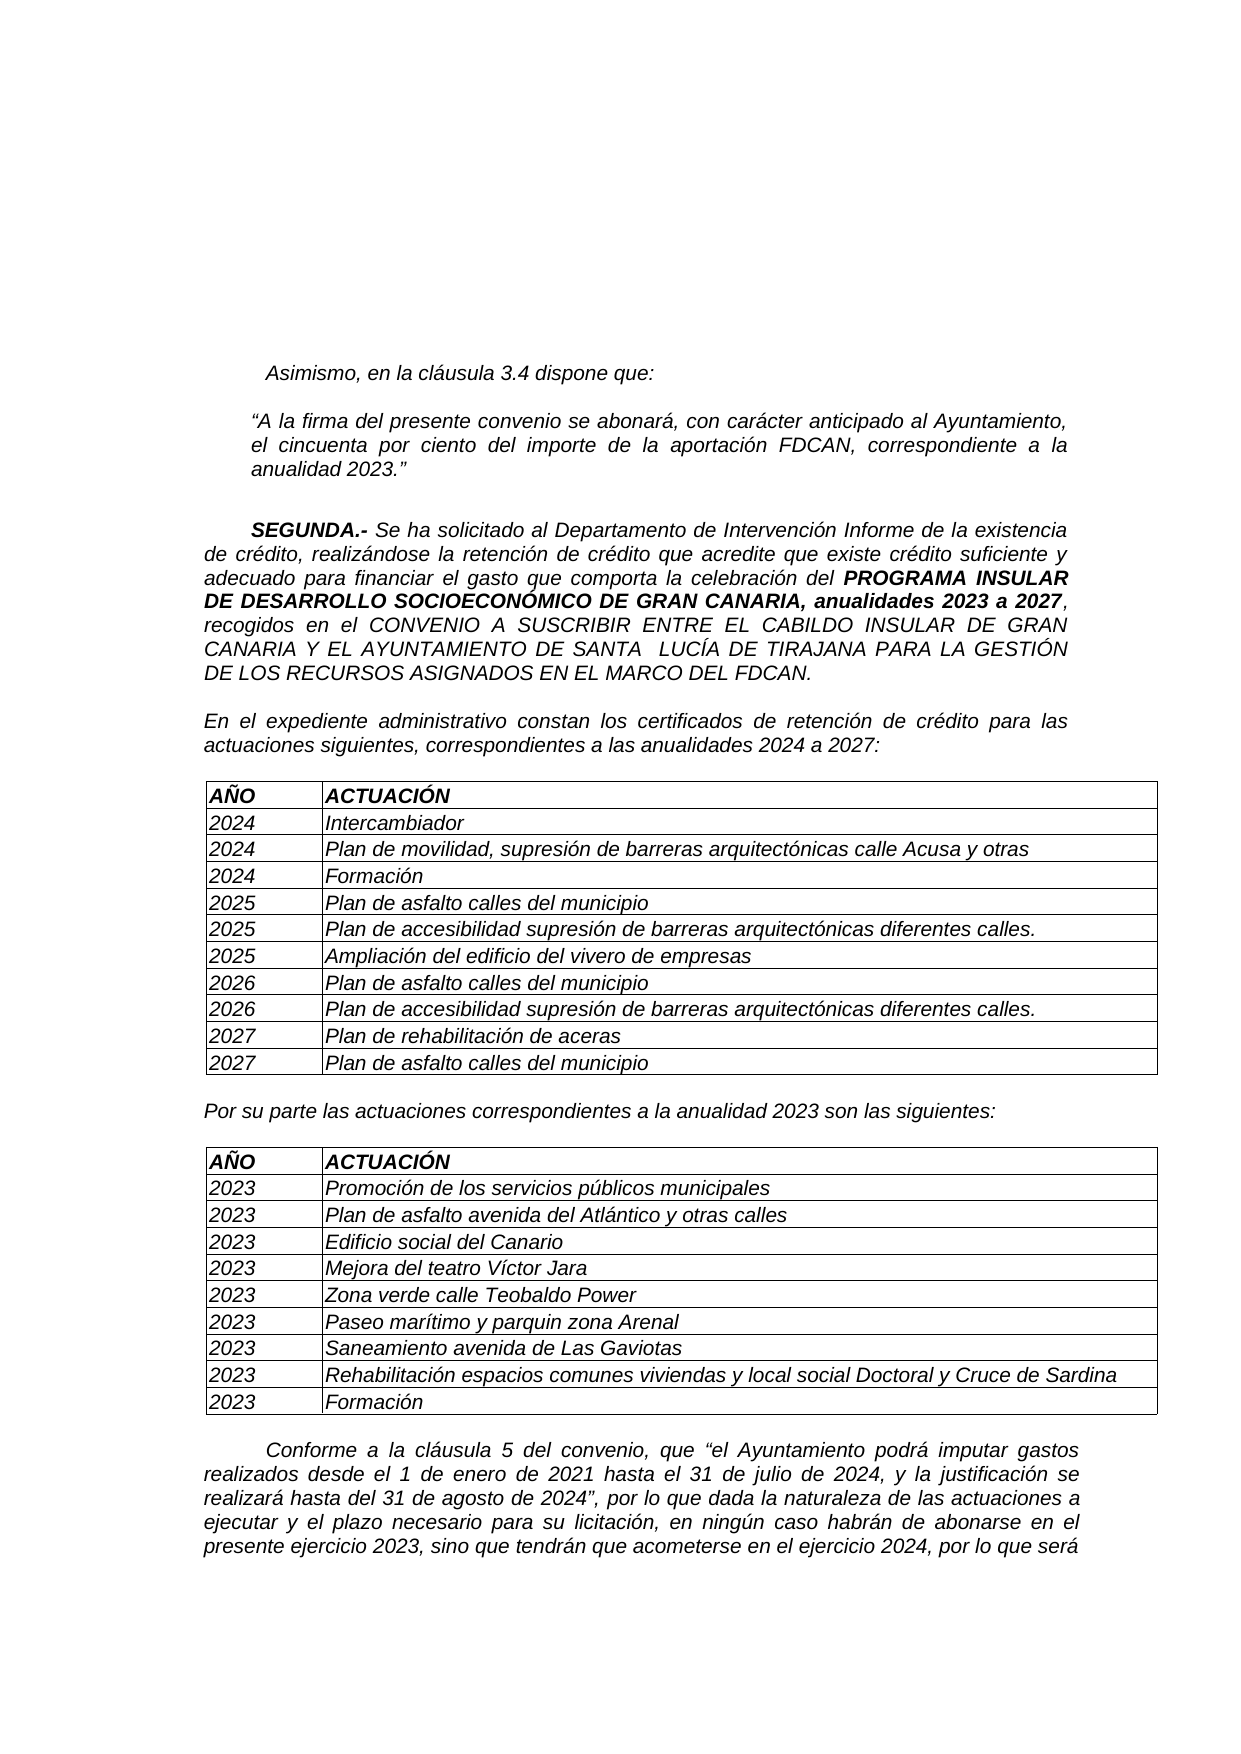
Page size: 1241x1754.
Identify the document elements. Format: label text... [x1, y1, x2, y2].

table_header ACTUACIÓN [323, 782, 1157, 808]
table_cell Formación [323, 1388, 1157, 1413]
table_cell 2023 [207, 1228, 322, 1253]
table_cell Plan de asfalto calles del municipio [323, 889, 1157, 914]
table_cell 2027 [207, 1049, 322, 1074]
table_cell 2023 [207, 1175, 322, 1200]
table_cell Intercambiador [323, 809, 1157, 834]
table_cell Plan de asfalto avenida del Atlántico y otras calles [323, 1201, 1157, 1227]
table_cell Plan de asfalto calles del municipio [323, 1049, 1157, 1074]
table_cell 2025 [207, 889, 322, 914]
table_cell 2023 [207, 1388, 322, 1413]
text SEGUNDA.- Se ha solicitado al Departamento de Intervención Informe de la existencia de crédito, realizándose la retención de crédito que acredite que existe crédito suficiente y adecuado para financiar el gasto que comporta la celebración del PROGRAMA INSULAR DE DESARROLLO SOCIOECONÓMICO DE GRAN CANARIA, anualidades 2023 a 2027, recogidos en el CONVENIO A SUSCRIBIR ENTRE EL CABILDO INSULAR DE GRAN CANARIA Y EL AYUNTAMIENTO DE SANTA LUCÍA DE TIRAJANA PARA LA GESTIÓN DE LOS RECURSOS ASIGNADOS EN EL MARCO DEL FDCAN. [204, 517, 1069, 685]
table_header AÑO [207, 782, 322, 808]
text “A la firma del presente convenio se abonará, con carácter anticipado al Ayuntamiento, el cincuenta por ciento del importe de la aportación FDCAN, correspondiente a la anualidad 2023.” [251, 409, 1069, 481]
table_cell 2023 [207, 1201, 322, 1227]
table_cell Promoción de los servicios públicos municipales [323, 1175, 1157, 1200]
table_cell Zona verde calle Teobaldo Power [323, 1281, 1157, 1307]
table_cell Plan de movilidad, supresión de barreras arquitectónicas calle Acusa y otras [323, 835, 1157, 861]
text Conforme a la cláusula 5 del convenio, que “el Ayuntamiento podrá imputar gastos realizados desde el 1 de enero de 2021 hasta el 31 de julio de 2024, y la justificación se realizará hasta del 31 de agosto de 2024”, por lo que dada la naturaleza de las actuaciones a ejecutar y el plazo necesario para su licitación, en ningún caso habrán de abonarse en el presente ejercicio 2023, sino que tendrán que acometerse en el ejercicio 2024, por lo que será [203, 1438, 1081, 1558]
table_cell 2023 [207, 1281, 322, 1307]
table_header AÑO [207, 1148, 322, 1173]
text En el expediente administrativo constan los certificados de retención de crédito para las actuaciones siguientes, correspondientes a las anualidades 2024 a 2027: [203, 709, 1069, 757]
table_cell 2025 [207, 915, 322, 941]
table_cell 2027 [207, 1022, 322, 1048]
table_cell 2026 [207, 969, 322, 994]
table_header ACTUACIÓN [323, 1148, 1157, 1173]
table_cell 2023 [207, 1255, 322, 1280]
table_cell Plan de asfalto calles del municipio [323, 969, 1157, 994]
table_cell Edificio social del Canario [323, 1228, 1157, 1253]
table_cell 2023 [207, 1308, 322, 1333]
table_cell 2023 [207, 1361, 322, 1387]
text Por su parte las actuaciones correspondientes a la anualidad 2023 son las siguientes: [203, 1099, 1081, 1123]
text Asimismo, en la cláusula 3.4 dispone que: [204, 361, 1069, 385]
table_cell Mejora del teatro Víctor Jara [323, 1255, 1157, 1280]
table_cell Saneamiento avenida de Las Gaviotas [323, 1335, 1157, 1360]
table_cell 2024 [207, 835, 322, 861]
table_cell Plan de accesibilidad supresión de barreras arquitectónicas diferentes calles. [323, 995, 1157, 1021]
table_cell Rehabilitación espacios comunes viviendas y local social Doctoral y Cruce de Sardina [323, 1361, 1157, 1387]
table_cell Formación [323, 862, 1157, 888]
table_cell Ampliación del edificio del vivero de empresas [323, 942, 1157, 968]
table_cell Plan de rehabilitación de aceras [323, 1022, 1157, 1048]
table_cell Plan de accesibilidad supresión de barreras arquitectónicas diferentes calles. [323, 915, 1157, 941]
table_cell 2025 [207, 942, 322, 968]
table_cell 2026 [207, 995, 322, 1021]
table_cell 2024 [207, 809, 322, 834]
table_cell Paseo marítimo y parquin zona Arenal [323, 1308, 1157, 1333]
table_cell 2023 [207, 1335, 322, 1360]
table_cell 2024 [207, 862, 322, 888]
